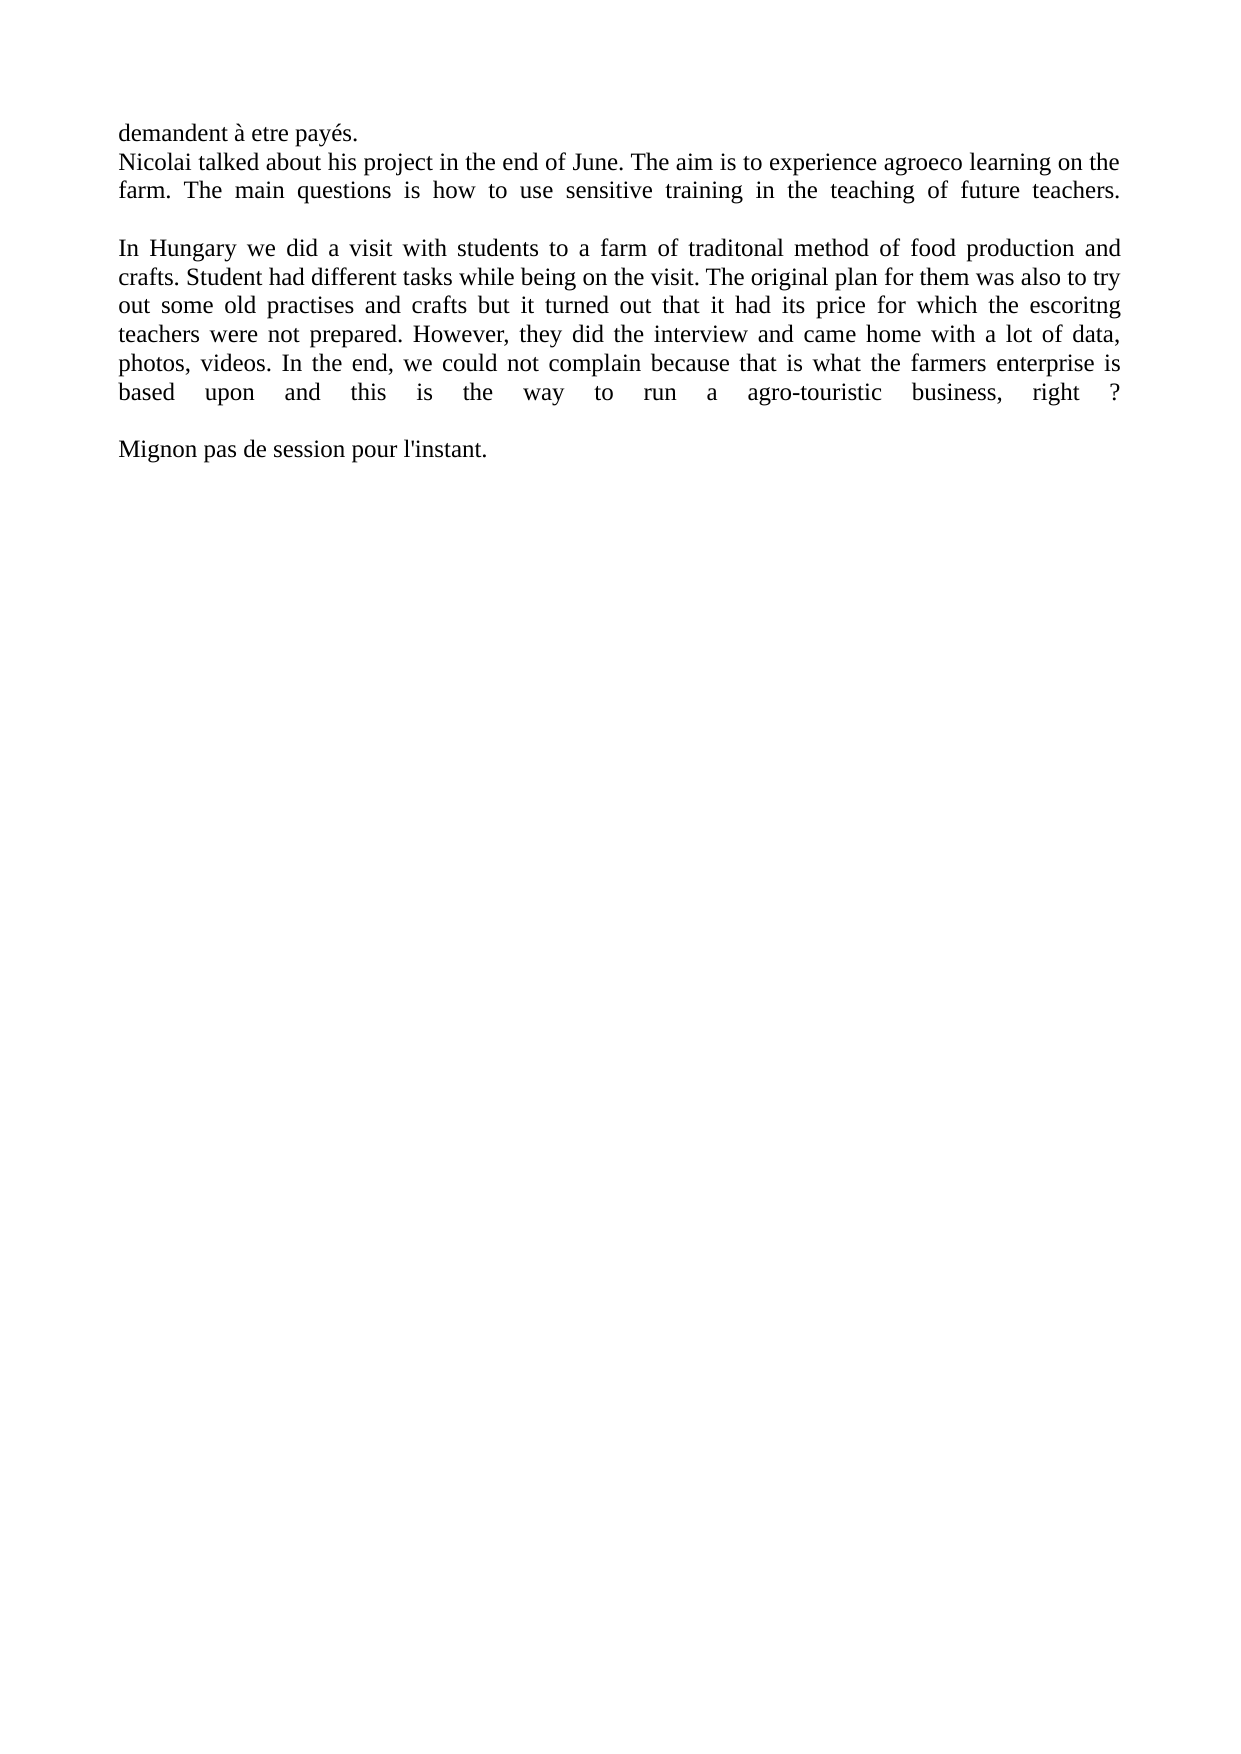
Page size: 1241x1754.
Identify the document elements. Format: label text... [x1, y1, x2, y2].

text demandent à etre payés. [118, 118, 1122, 147]
text In Hungary we did a visit with students to a farm of traditonal method of food production and crafts. Student had different tasks while being on the visit. The original plan for them was also to try out some old practises and crafts but it turned out that it had its price for which the escoritng teachers were not prepared. However, they did the interview and came home with a lot of data, photos, videos. In the end, we could not complain because that is what the farmers enterprise is based upon and this is the way to run a agro-touristic business, right ? [118, 233, 1122, 434]
text Nicolai talked about his project in the end of June. The aim is to experience agroeco learning on the farm. The main questions is how to use sensitive training in the teaching of future teachers. [118, 147, 1122, 233]
text Mignon pas de session pour l'instant. [118, 434, 1122, 463]
